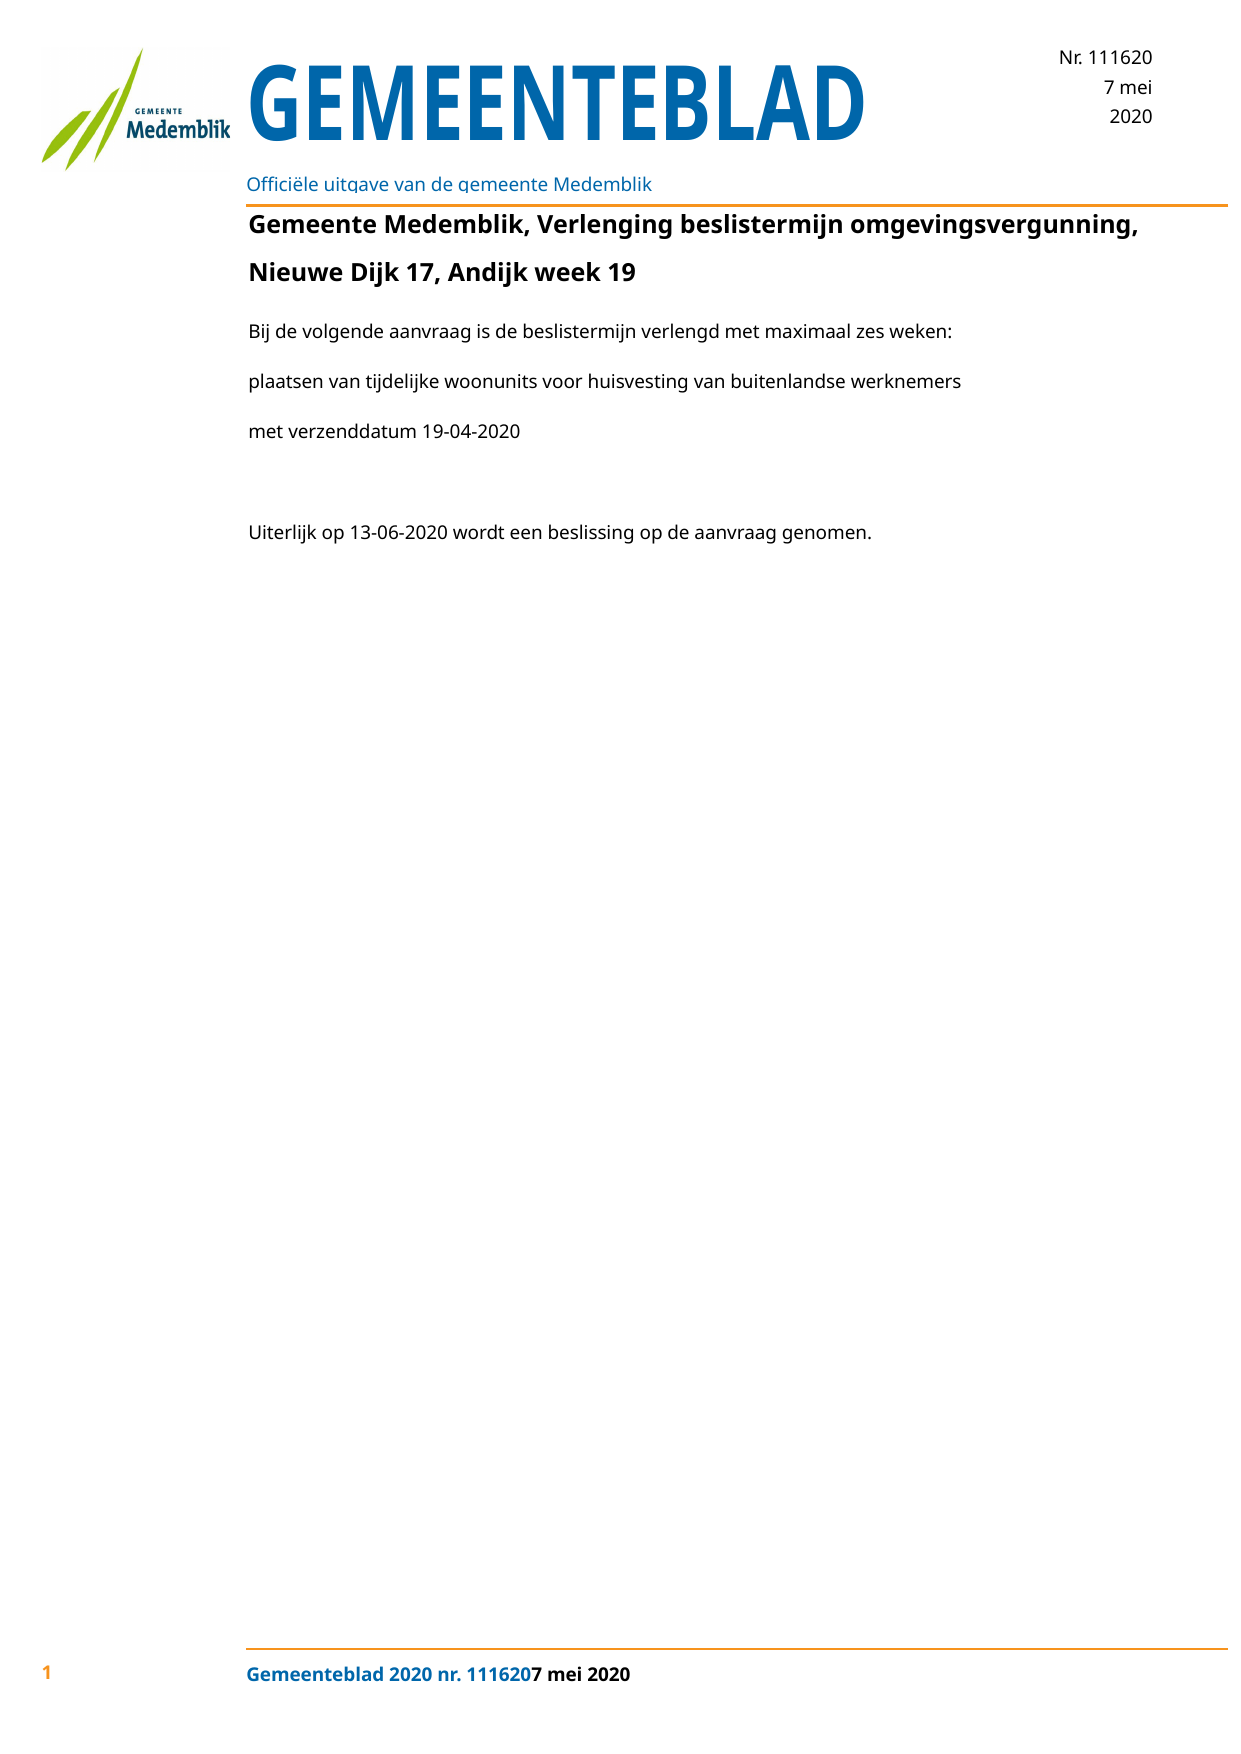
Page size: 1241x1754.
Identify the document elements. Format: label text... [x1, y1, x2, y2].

text Gemeente Medemblik, Verlenging beslistermijn omgevingsvergunning, Nieuwe Dijk 17, Andijk week 19 [248, 207, 1152, 288]
text plaatsen van tijdelijke woonunits voor huisvesting van buitenlandse werknemers [248, 368, 1152, 394]
text Uiterlijk op 13-06-2020 wordt een beslissing op de aanvraag genomen. [248, 519, 1152, 545]
picture [41, 47, 231, 172]
text Bij de volgende aanvraag is de beslistermijn verlengd met maximaal zes weken: [248, 318, 1152, 344]
text met verzenddatum 19-04-2020 [248, 419, 1152, 444]
